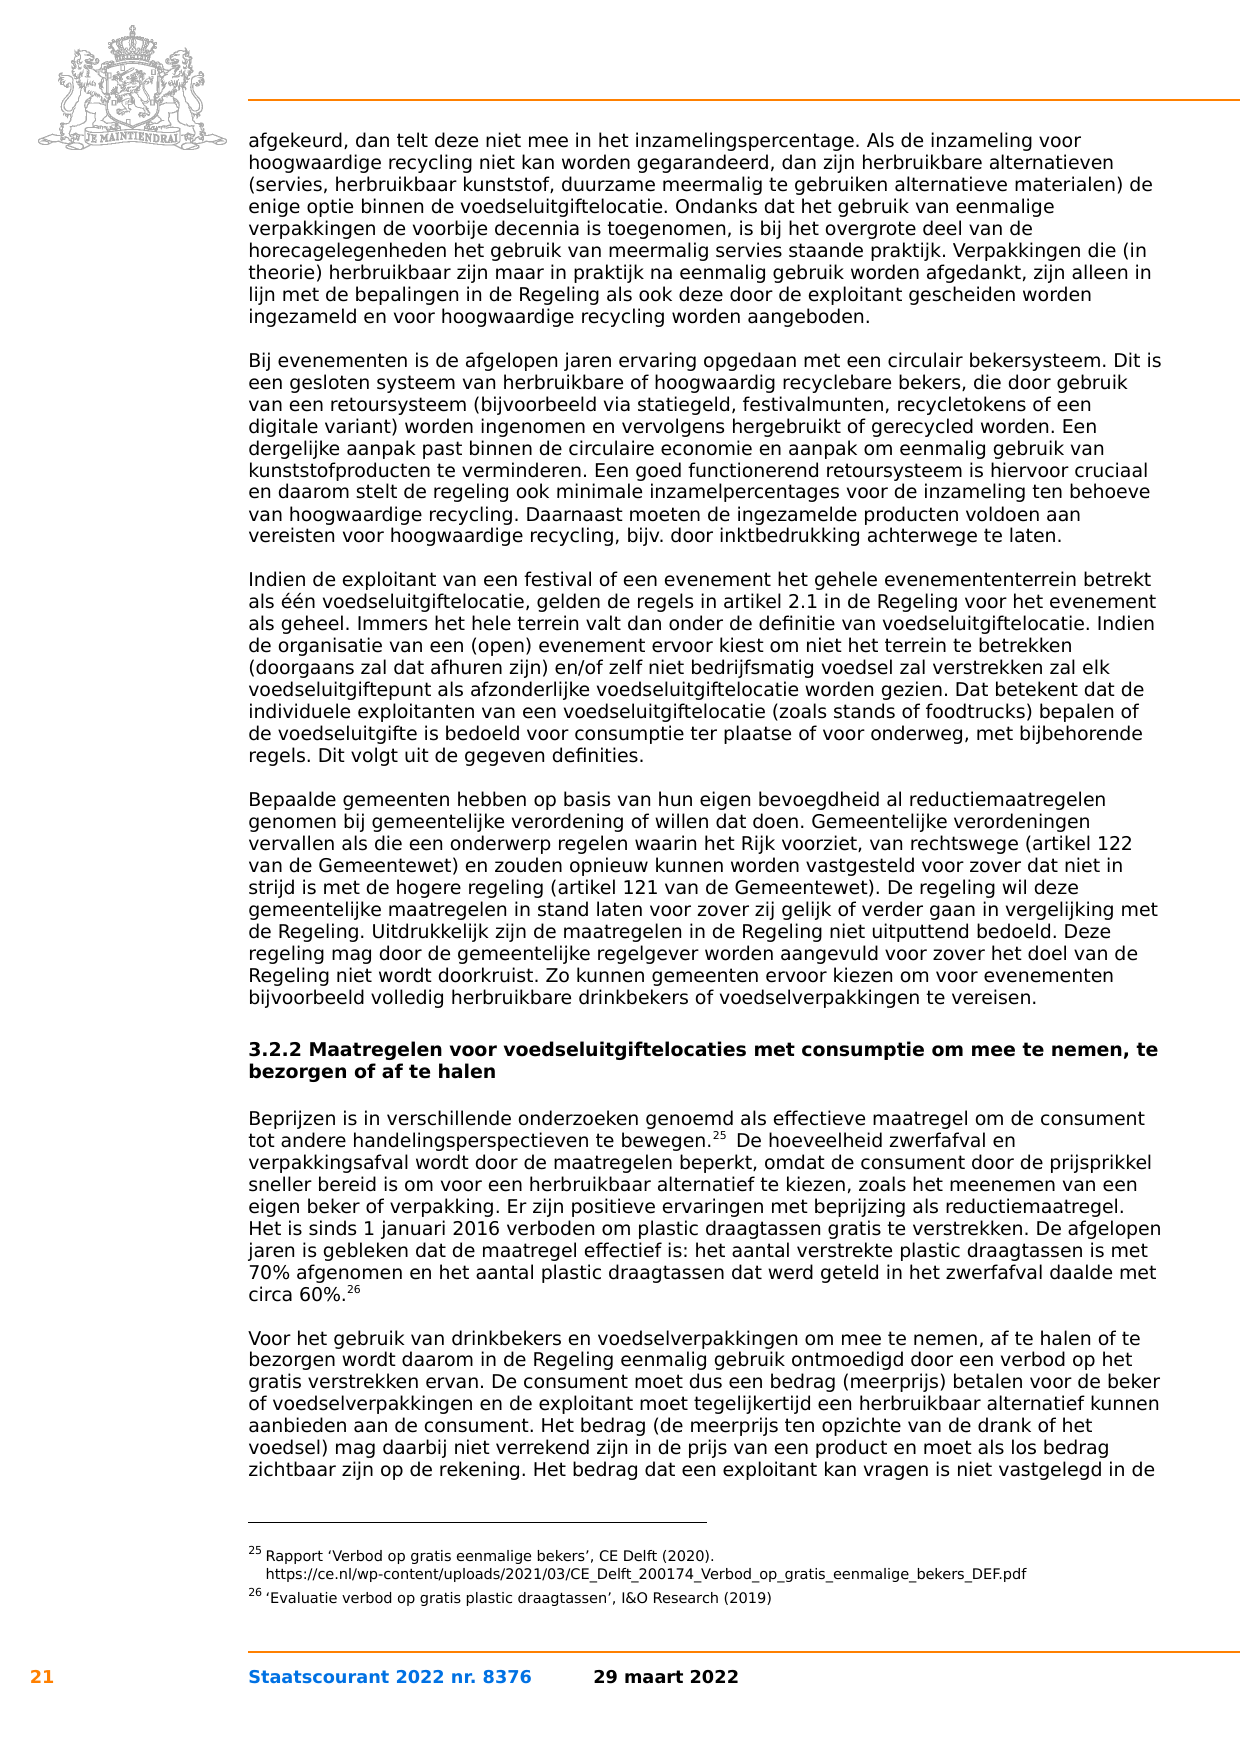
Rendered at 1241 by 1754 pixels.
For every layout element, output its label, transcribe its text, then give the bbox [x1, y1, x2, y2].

subtitle 3.2.2 Maatregelen voor voedseluitgiftelocaties met consumptie om mee te nemen, te bezorgen of af te halen [248, 1039, 1163, 1083]
text Bepaalde gemeenten hebben op basis van hun eigen bevoegdheid al reductiemaatregelen genomen bij gemeentelijke verordening of willen dat doen. Gemeentelijke verordeningen vervallen als die een onderwerp regelen waarin het Rijk voorziet, van rechtswege (artikel 122 van de Gemeentewet) en zouden opnieuw kunnen worden vastgesteld voor zover dat niet in strijd is met de hogere regeling (artikel 121 van de Gemeentewet). De regeling wil deze gemeentelijke maatregelen in stand laten voor zover zij gelijk of verder gaan in vergelijking met de Regeling. Uitdrukkelijk zijn de maatregelen in de Regeling niet uitputtend bedoeld. Deze regeling mag door de gemeentelijke regelgever worden aangevuld voor zover het doel van de Regeling niet wordt doorkruist. Zo kunnen gemeenten ervoor kiezen om voor evenementen bijvoorbeeld volledig herbruikbare drinkbekers of voedselverpakkingen te vereisen. [248, 789, 1163, 1009]
text Indien de exploitant van een festival of een evenement het gehele evenemententerrein betrekt als één voedseluitgiftelocatie, gelden de regels in artikel 2.1 in de Regeling voor het evenement als geheel. Immers het hele terrein valt dan onder de definitie van voedseluitgiftelocatie. Indien de organisatie van een (open) evenement ervoor kiest om niet het terrein te betrekken (doorgaans zal dat afhuren zijn) en/of zelf niet bedrijfsmatig voedsel zal verstrekken zal elk voedseluitgiftepunt als afzonderlijke voedseluitgiftelocatie worden gezien. Dat betekent dat de individuele exploitanten van een voedseluitgiftelocatie (zoals stands of foodtrucks) bepalen of de voedseluitgifte is bedoeld voor consumptie ter plaatse of voor onderweg, met bijbehorende regels. Dit volgt uit de gegeven definities. [248, 569, 1163, 767]
text Rapport ‘Verbod op gratis eenmalige bekers’, CE Delft (2020). https://ce.nl/wp-content/uploads/2021/03/CE_Delft_200174_Verbod_op_gratis_eenmalige_bekers_DEF.pdf [248, 1544, 1163, 1583]
text Bij evenementen is de afgelopen jaren ervaring opgedaan met een circulair bekersysteem. Dit is een gesloten systeem van herbruikbare of hoogwaardig recyclebare bekers, die door gebruik van een retoursysteem (bijvoorbeeld via statiegeld, festivalmunten, recycletokens of een digitale variant) worden ingenomen en vervolgens hergebruikt of gerecycled worden. Een dergelijke aanpak past binnen de circulaire economie en aanpak om eenmalig gebruik van kunststofproducten te verminderen. Een goed functionerend retoursysteem is hiervoor cruciaal en daarom stelt de regeling ook minimale inzamelpercentages voor de inzameling ten behoeve van hoogwaardige recycling. Daarnaast moeten de ingezamelde producten voldoen aan vereisten voor hoogwaardige recycling, bijv. door inktbedrukking achterwege te laten. [248, 349, 1163, 547]
text Beprijzen is in verschillende onderzoeken genoemd als effectieve maatregel om de consument tot andere handelingsperspectieven te bewegen. De hoeveelheid zwerfafval en verpakkingsafval wordt door de maatregelen beperkt, omdat de consument door de prijsprikkel sneller bereid is om voor een herbruikbaar alternatief te kiezen, zoals het meenemen van een eigen beker of verpakking. Er zijn positieve ervaringen met beprijzing als reductiemaatregel. Het is sinds 1 januari 2016 verboden om plastic draagtassen gratis te verstrekken. De afgelopen jaren is gebleken dat de maatregel effectief is: het aantal verstrekte plastic draagtassen is met 70% afgenomen en het aantal plastic draagtassen dat werd geteld in het zwerfafval daalde met circa 60%. [248, 1108, 1163, 1306]
text Voor het gebruik van drinkbekers en voedselverpakkingen om mee te nemen, af te halen of te bezorgen wordt daarom in de Regeling eenmalig gebruik ontmoedigd door een verbod op het gratis verstrekken ervan. De consument moet dus een bedrag (meerprijs) betalen voor de beker of voedselverpakkingen en de exploitant moet tegelijkertijd een herbruikbaar alternatief kunnen aanbieden aan de consument. Het bedrag (de meerprijs ten opzichte van de drank of het voedsel) mag daarbij niet verrekend zijn in de prijs van een product en moet als los bedrag zichtbaar zijn op de rekening. Het bedrag dat een exploitant kan vragen is niet vastgelegd in de [248, 1327, 1163, 1481]
text afgekeurd, dan telt deze niet mee in het inzamelingspercentage. Als de inzameling voor hoogwaardige recycling niet kan worden gegarandeerd, dan zijn herbruikbare alternatieven (servies, herbruikbaar kunststof, duurzame meermalig te gebruiken alternatieve materialen) de enige optie binnen de voedseluitgiftelocatie. Ondanks dat het gebruik van eenmalige verpakkingen de voorbije decennia is toegenomen, is bij het overgrote deel van de horecagelegenheden het gebruik van meermalig servies staande praktijk. Verpakkingen die (in theorie) herbruikbaar zijn maar in praktijk na eenmalig gebruik worden afgedankt, zijn alleen in lijn met de bepalingen in de Regeling als ook deze door de exploitant gescheiden worden ingezameld en voor hoogwaardige recycling worden aangeboden. [248, 130, 1163, 328]
picture [38, 25, 227, 150]
text ‘Evaluatie verbod op gratis plastic draagtassen’, I&O Research (2019) [248, 1586, 1163, 1608]
